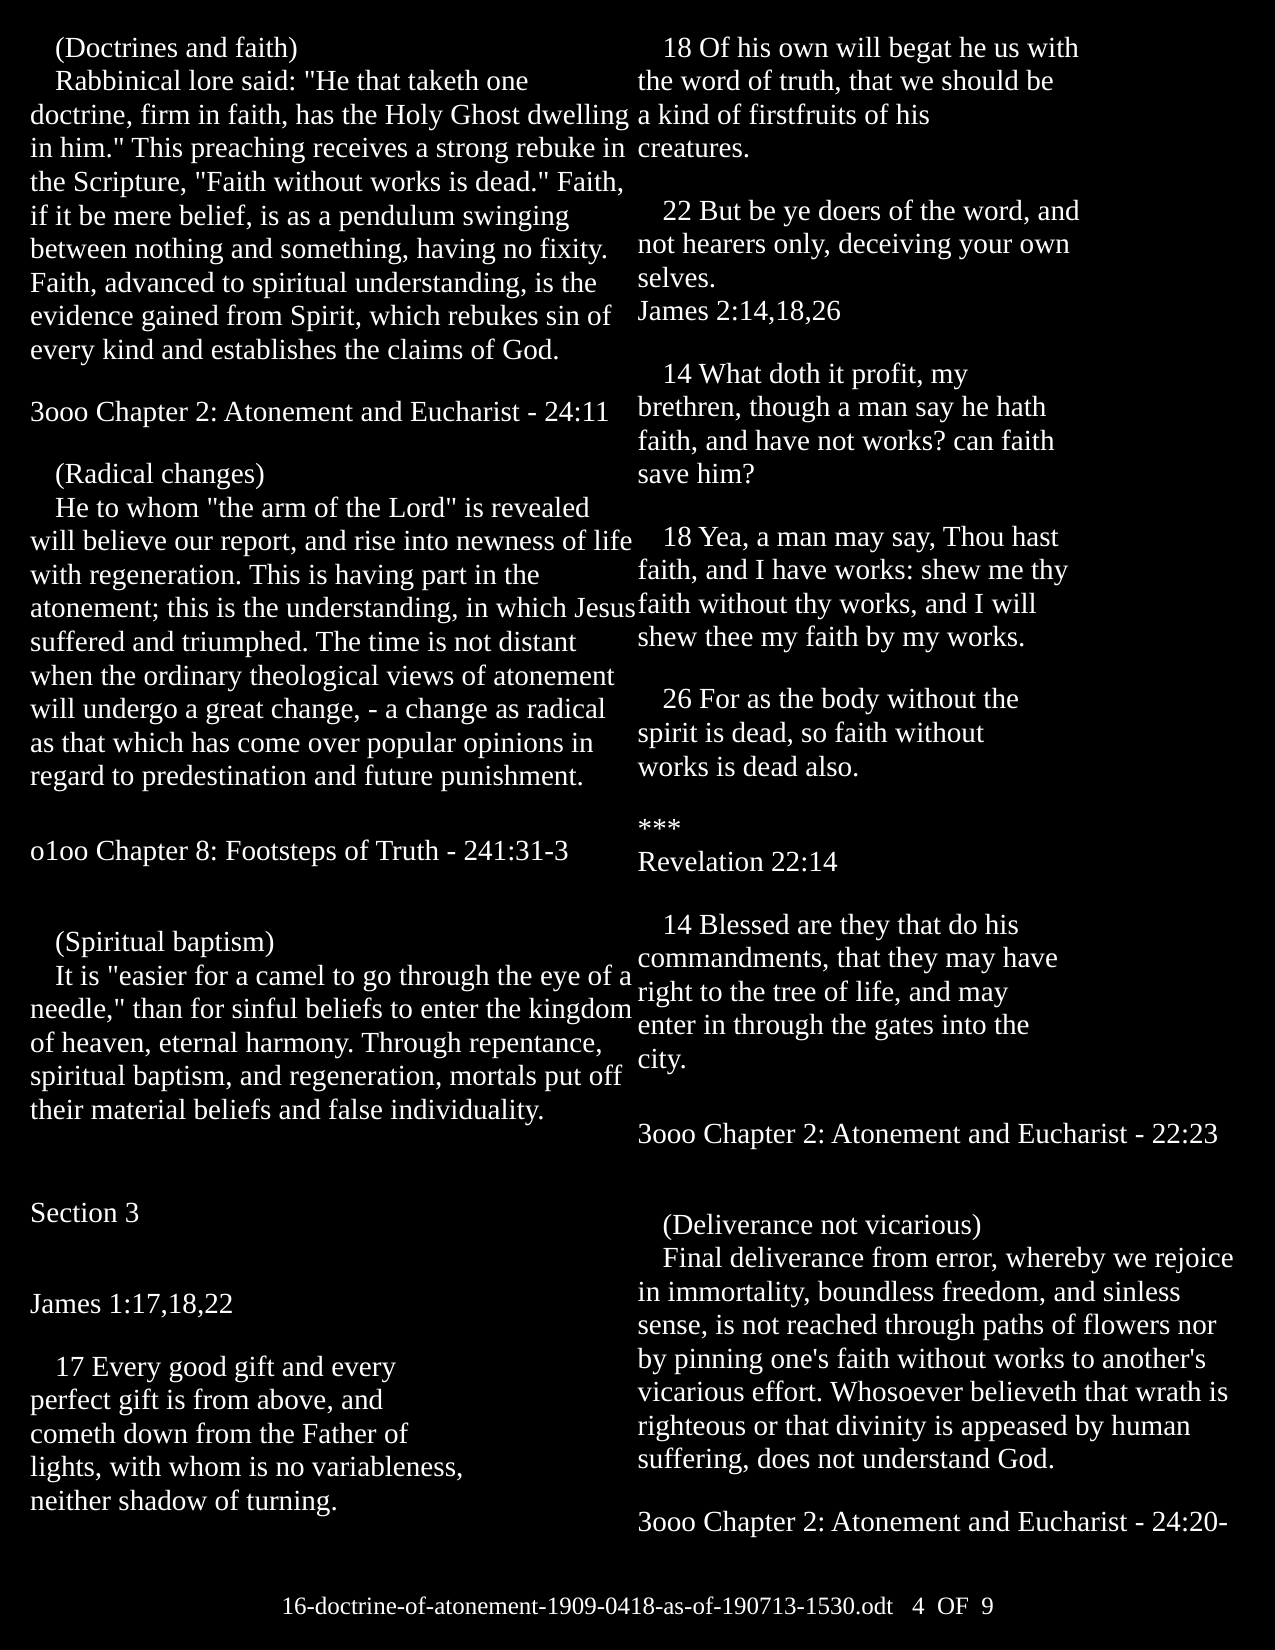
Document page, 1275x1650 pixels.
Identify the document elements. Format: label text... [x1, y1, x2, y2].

text James 1:17,18,22 17 Every good gift and every perfect gift is from above, and cometh down from the Father of lights, with whom is no variableness, neither shadow of turning. [30, 1258, 637, 1545]
text (Doctrines and faith) Rabbinical lore said: "He that taketh one doctrine, firm in faith, has the Holy Ghost dwelling in him." This preaching receives a strong rebuke in the Scripture, "Faith without works is dead." Faith, if it be mere belief, is as a pendulum swinging between nothing and something, having no fixity. Faith, advanced to spiritual understanding, is the evidence gained from Spirit, which rebukes sin of every kind and establishes the claims of God. 3ooo Chapter 2: Atonement and Eucharist - 24:11 (Radical changes) He to whom "the arm of the Lord" is revealed will believe our report, and rise into newness of life with regeneration. This is having part in the atonement; this is the understanding, in which Jesus suffered and triumphed. The time is not distant when the ordinary theological views of atonement will undergo a great change, - a change as radical as that which has come over popular opinions in regard to predestination and future punishment. [30, 30, 637, 792]
text Section 3 [30, 1167, 637, 1229]
text o1oo Chapter 8: Footsteps of Truth - 241:31-3 (Spiritual baptism) It is "easier for a camel to go through the eye of a needle," than for sinful beliefs to enter the kingdom of heaven, eternal harmony. Through repentance, spiritual baptism, and regeneration, mortals put off their material beliefs and false individuality. [30, 833, 637, 1125]
text 18 Of his own will begat he us with the word of truth, that we should be a kind of firstfruits of his creatures. 22 But be ye doers of the word, and not hearers only, deceiving your own selves. James 2:14,18,26 14 What doth it profit, my brethren, though a man say he hath faith, and have not works? can faith save him? 18 Yea, a man may say, Thou hast faith, and I have works: shew me thy faith without thy works, and I will shew thee my faith by my works. 26 For as the body without the spirit is dead, so faith without works is dead also. *** Revelation 22:14 14 Blessed are they that do his commandments, that they may have right to the tree of life, and may enter in through the gates into the city. [637, 30, 1245, 1074]
text 3ooo Chapter 2: Atonement and Eucharist - 22:23 (Deliverance not vicarious) Final deliverance from error, whereby we rejoice in immortality, boundless freedom, and sinless sense, is not reached through paths of flowers nor by pinning one's faith without works to another's vicarious effort. Whosoever believeth that wrath is righteous or that divinity is appeased by human suffering, does not understand God. 3ooo Chapter 2: Atonement and Eucharist - 24:20- [637, 1116, 1245, 1537]
